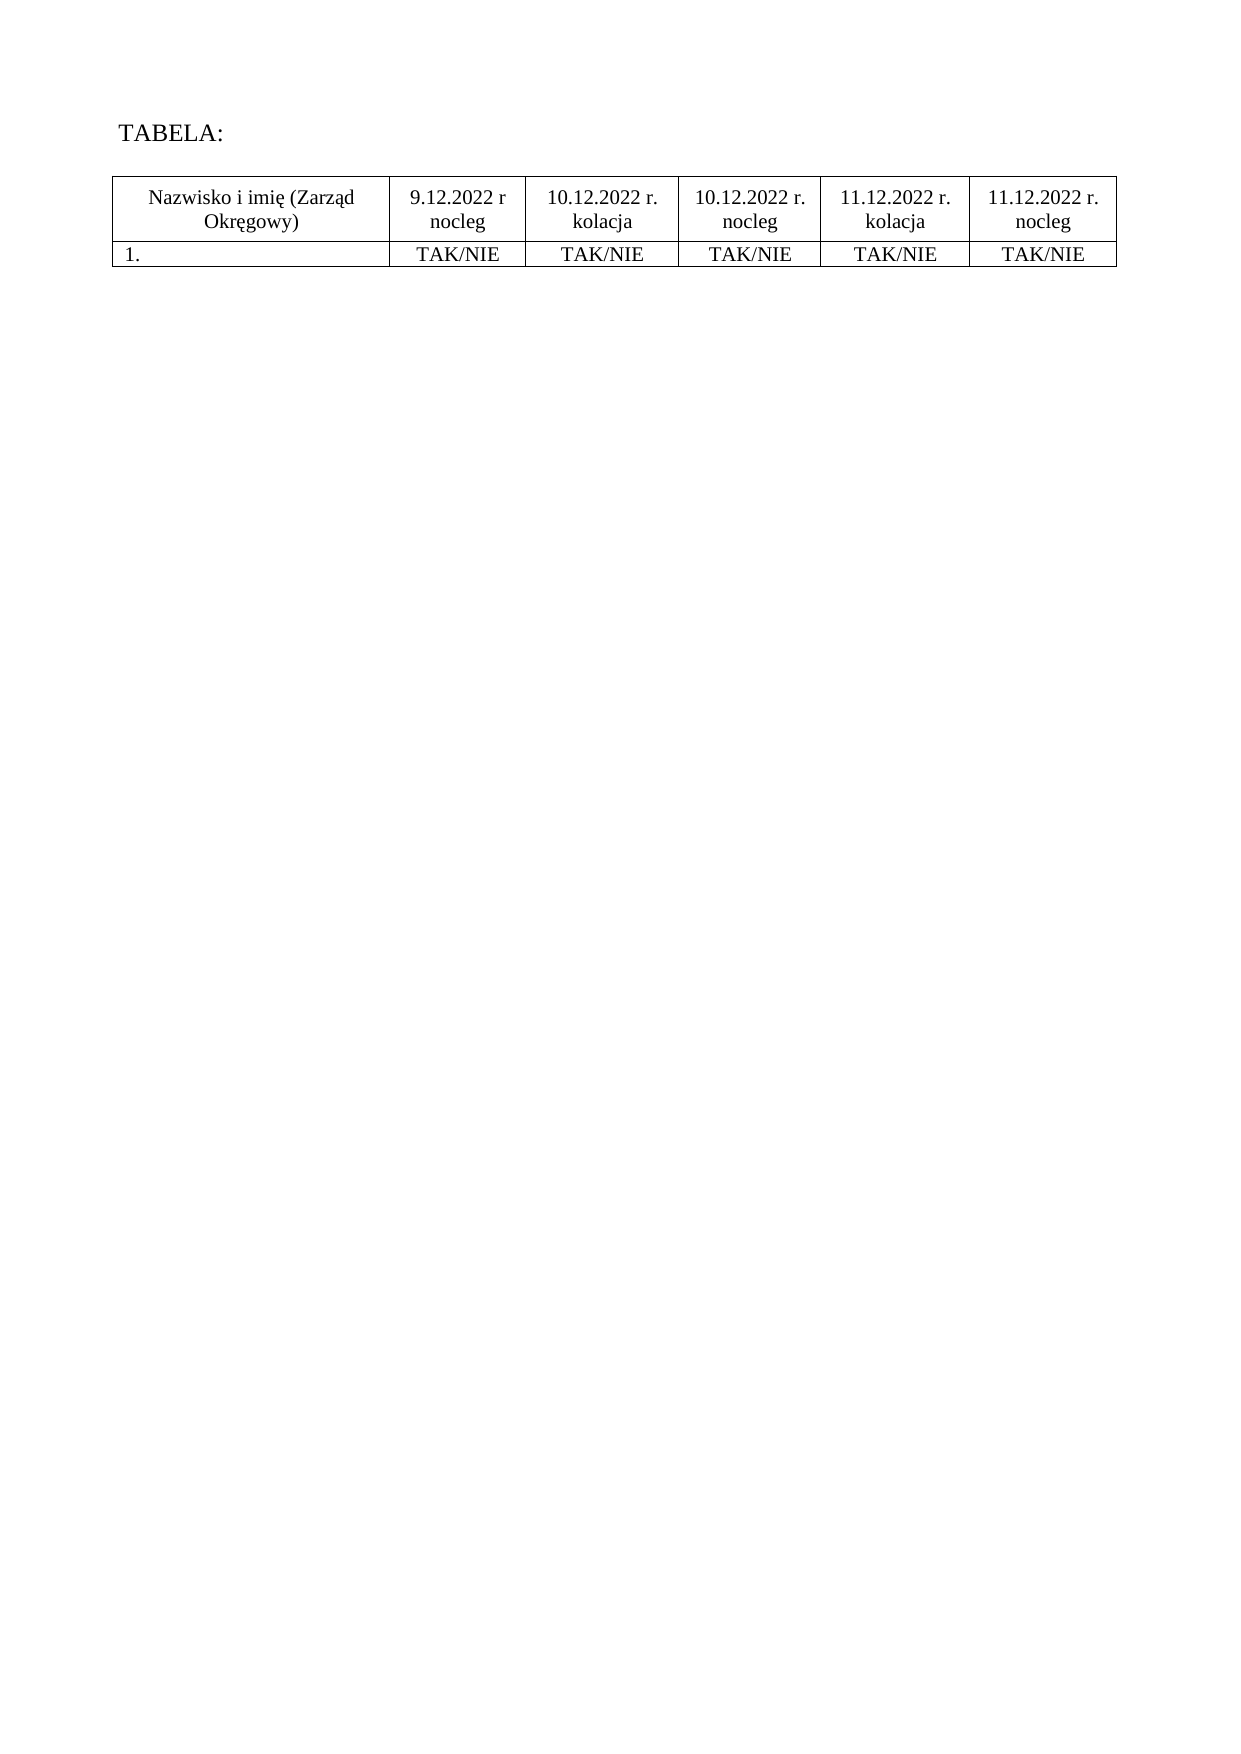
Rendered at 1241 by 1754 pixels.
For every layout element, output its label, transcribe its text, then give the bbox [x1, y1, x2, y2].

table_header 10.12.2022 r. kolacja [526, 177, 678, 241]
table_cell 1. [113, 242, 389, 266]
table_header Nazwisko i imię (Zarząd Okręgowy) [113, 177, 389, 241]
table_cell TAK/NIE [526, 242, 678, 266]
text TABELA: [118, 118, 1122, 147]
table_cell TAK/NIE [821, 242, 969, 266]
table_cell TAK/NIE [679, 242, 820, 266]
table_header 11.12.2022 r. nocleg [970, 177, 1116, 241]
table_cell TAK/NIE [970, 242, 1116, 266]
table_cell TAK/NIE [390, 242, 525, 266]
table_header 9.12.2022 r nocleg [390, 177, 525, 241]
table_header 10.12.2022 r. nocleg [679, 177, 820, 241]
table_header 11.12.2022 r. kolacja [821, 177, 969, 241]
